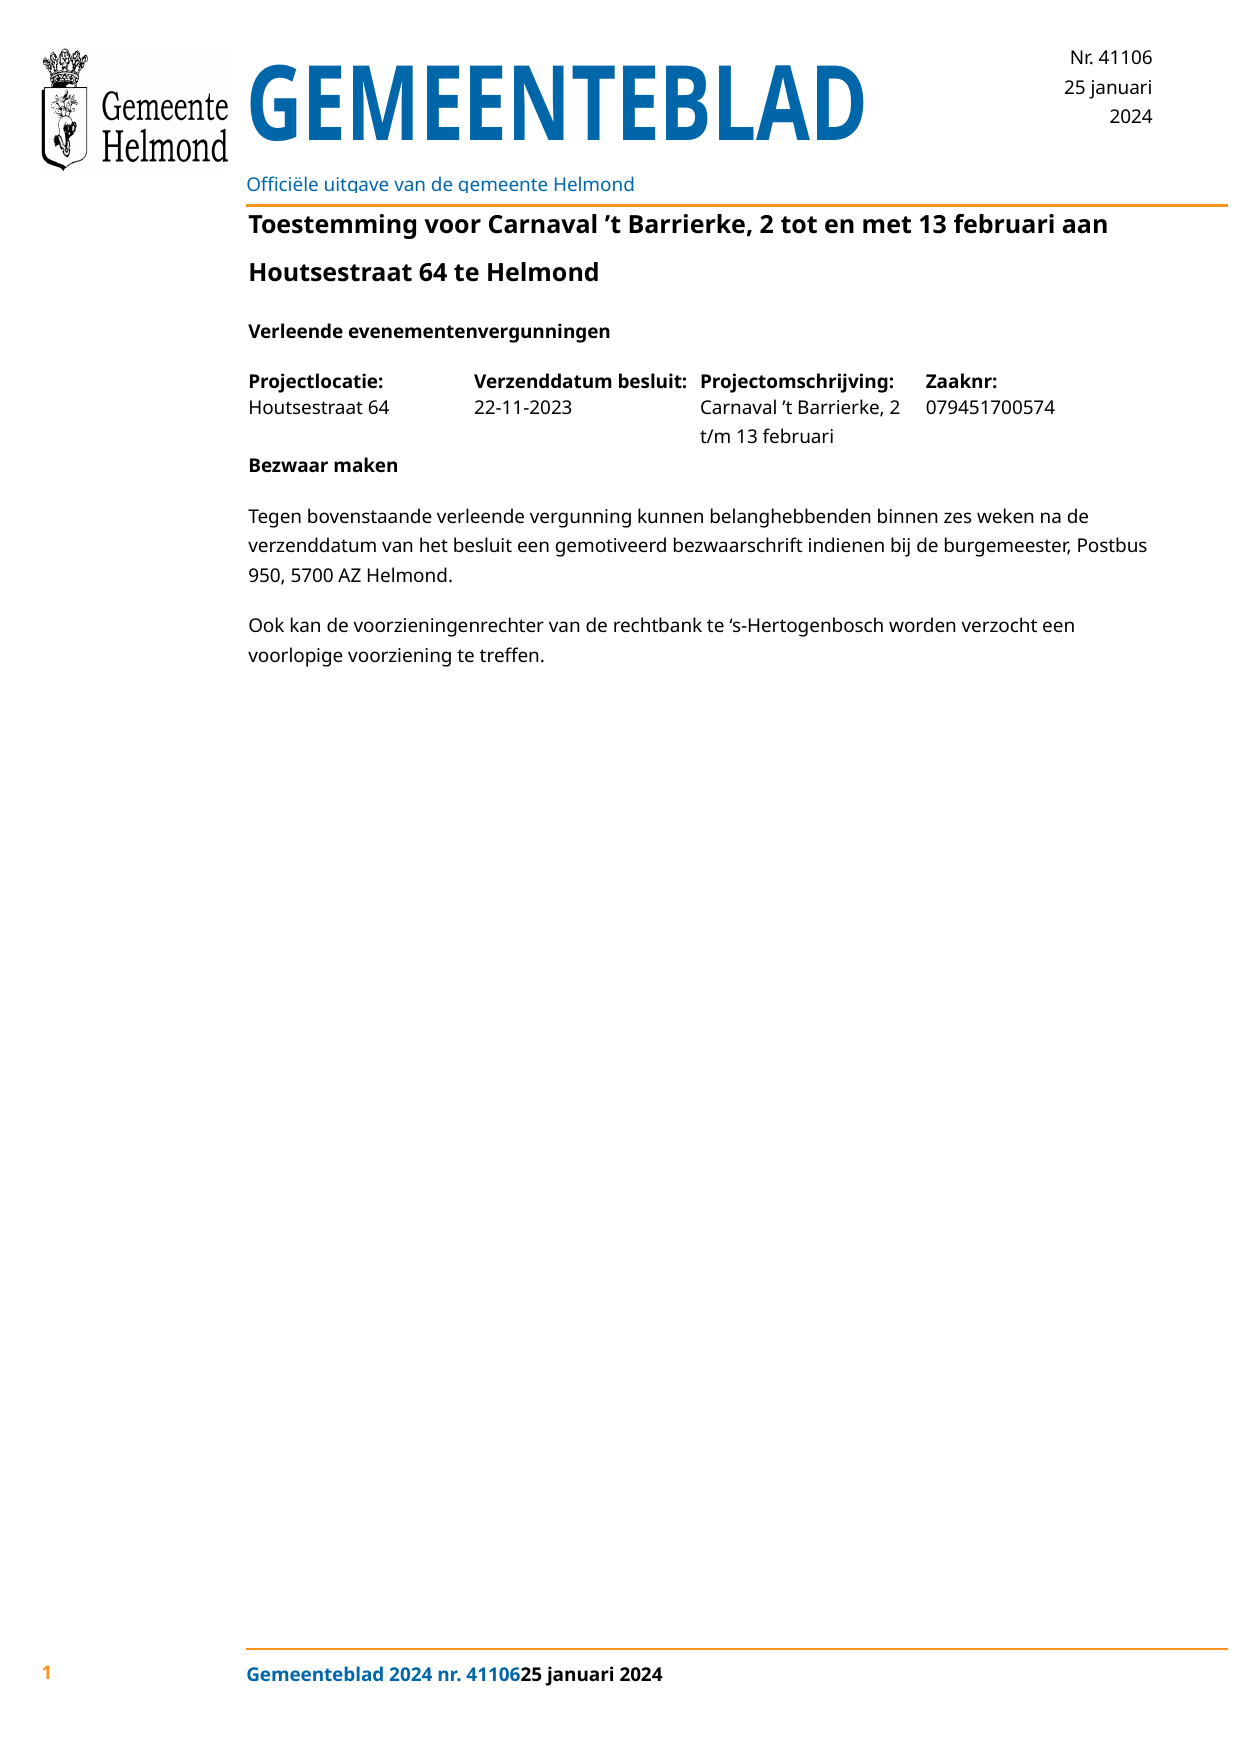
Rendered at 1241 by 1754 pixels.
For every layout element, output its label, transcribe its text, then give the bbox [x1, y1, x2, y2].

table_header Zaaknr: [926, 369, 1152, 394]
table_header Verzenddatum besluit: [474, 369, 700, 394]
table_cell Carnaval ’t Barrierke, 2 t/m 13 februari [700, 394, 926, 449]
table_cell 22-11-2023 [474, 394, 700, 449]
text Bezwaar maken [248, 453, 1152, 478]
text Ook kan de voorzieningenrechter van de rechtbank te ‘s-Hertogenbosch worden verzocht een voorlopige voorziening te treffen. [248, 613, 1152, 668]
table_cell Houtsestraat 64 [248, 394, 474, 449]
table_header Projectlocatie: [248, 369, 474, 394]
table_header Projectomschrijving: [700, 369, 926, 394]
text Tegen bovenstaande verleende vergunning kunnen belanghebbenden binnen zes weken na de verzenddatum van het besluit een gemotiveerd bezwaarschrift indienen bij de burgemeester, Postbus 950, 5700 AZ Helmond. [248, 503, 1152, 588]
text Verleende evenementenvergunningen [248, 318, 1152, 344]
text Toestemming voor Carnaval ’t Barrierke, 2 tot en met 13 februari aan Houtsestraat 64 te Helmond [248, 207, 1152, 288]
table_cell 079451700574 [926, 394, 1152, 449]
picture [41, 47, 231, 172]
